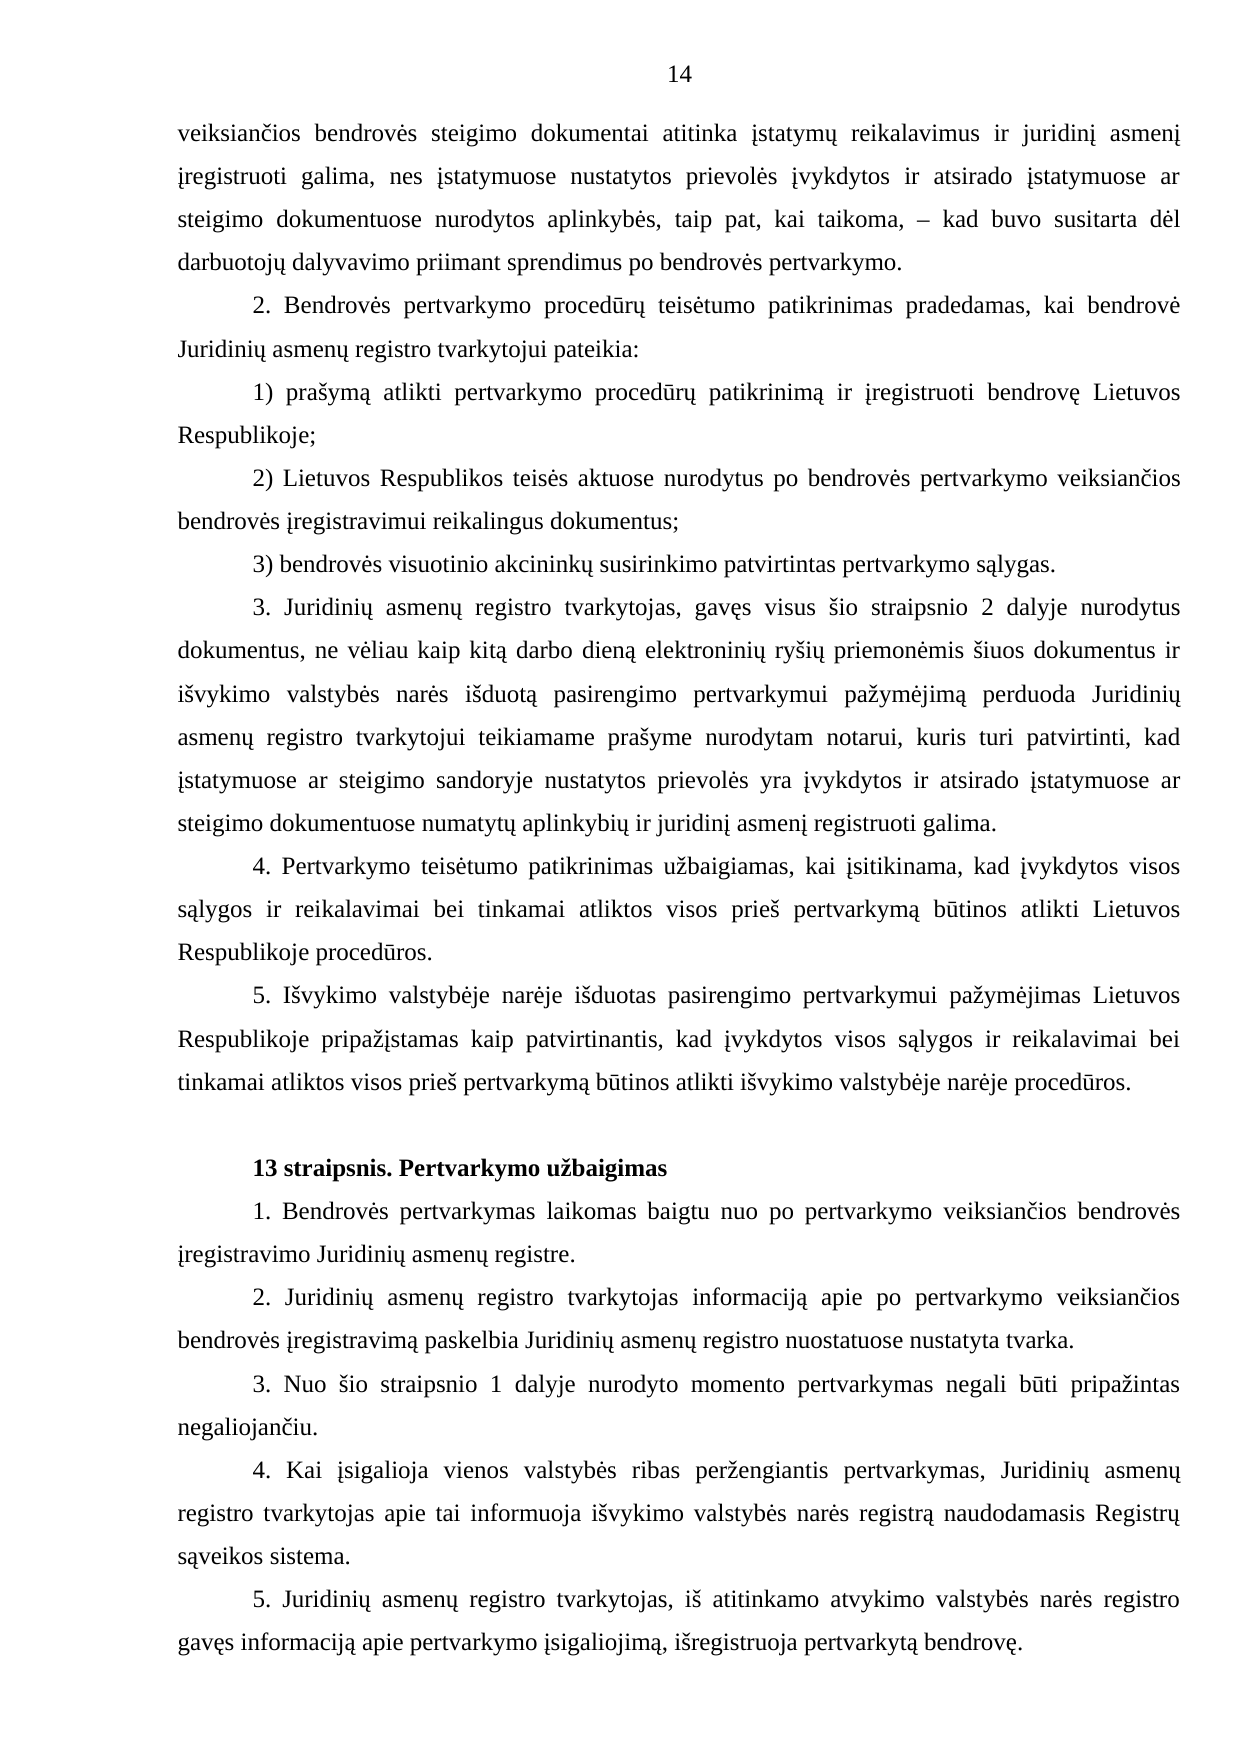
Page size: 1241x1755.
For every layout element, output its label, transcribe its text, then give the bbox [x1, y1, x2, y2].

text veiksiančios bendrovės steigimo dokumentai atitinka įstatymų reikalavimus ir juridinį asmenį įregistruoti galima, nes įstatymuose nustatytos prievolės įvykdytos ir atsirado įstatymuose ar steigimo dokumentuose nurodytos aplinkybės, taip pat, kai taikoma, – kad buvo susitarta dėl darbuotojų dalyvavimo priimant sprendimus po bendrovės pertvarkymo. [177, 118, 1181, 276]
text 1) prašymą atlikti pertvarkymo procedūrų patikrinimą ir įregistruoti bendrovę Lietuvos Respublikoje; [177, 377, 1181, 449]
text 3. Juridinių asmenų registro tvarkytojas, gavęs visus šio straipsnio 2 dalyje nurodytus dokumentus, ne vėliau kaip kitą darbo dieną elektroninių ryšių priemonėmis šiuos dokumentus ir išvykimo valstybės narės išduotą pasirengimo pertvarkymui pažymėjimą perduoda Juridinių asmenų registro tvarkytojui teikiamame prašyme nurodytam notarui, kuris turi patvirtinti, kad įstatymuose ar steigimo sandoryje nustatytos prievolės yra įvykdytos ir atsirado įstatymuose ar steigimo dokumentuose numatytų aplinkybių ir juridinį asmenį registruoti galima. [177, 592, 1181, 837]
text 2. Bendrovės pertvarkymo procedūrų teisėtumo patikrinimas pradedamas, kai bendrovė Juridinių asmenų registro tvarkytojui pateikia: [177, 291, 1181, 362]
text 3) bendrovės visuotinio akcininkų susirinkimo patvirtintas pertvarkymo sąlygas. [177, 549, 1181, 578]
text 4. Pertvarkymo teisėtumo patikrinimas užbaigiamas, kai įsitikinama, kad įvykdytos visos sąlygos ir reikalavimai bei tinkamai atliktos visos prieš pertvarkymą būtinos atlikti Lietuvos Respublikoje procedūros. [177, 851, 1181, 966]
text 2. Juridinių asmenų registro tvarkytojas informaciją apie po pertvarkymo veiksiančios bendrovės įregistravimą paskelbia Juridinių asmenų registro nuostatuose nustatyta tvarka. [177, 1282, 1181, 1354]
text 5. Išvykimo valstybėje narėje išduotas pasirengimo pertvarkymui pažymėjimas Lietuvos Respublikoje pripažįstamas kaip patvirtinantis, kad įvykdytos visos sąlygos ir reikalavimai bei tinkamai atliktos visos prieš pertvarkymą būtinos atlikti išvykimo valstybėje narėje procedūros. [177, 981, 1181, 1096]
text 5. Juridinių asmenų registro tvarkytojas, iš atitinkamo atvykimo valstybės narės registro gavęs informaciją apie pertvarkymo įsigaliojimą, išregistruoja pertvarkytą bendrovę. [177, 1584, 1181, 1656]
text 3. Nuo šio straipsnio 1 dalyje nurodyto momento pertvarkymas negali būti pripažintas negaliojančiu. [177, 1369, 1181, 1441]
text 1. Bendrovės pertvarkymas laikomas baigtu nuo po pertvarkymo veiksiančios bendrovės įregistravimo Juridinių asmenų registre. [177, 1196, 1181, 1268]
text 13 straipsnis. Pertvarkymo užbaigimas [177, 1153, 1181, 1182]
text 2) Lietuvos Respublikos teisės aktuose nurodytus po bendrovės pertvarkymo veiksiančios bendrovės įregistravimui reikalingus dokumentus; [177, 463, 1181, 535]
text 4. Kai įsigalioja vienos valstybės ribas peržengiantis pertvarkymas, Juridinių asmenų registro tvarkytojas apie tai informuoja išvykimo valstybės narės registrą naudodamasis Registrų sąveikos sistema. [177, 1455, 1181, 1570]
